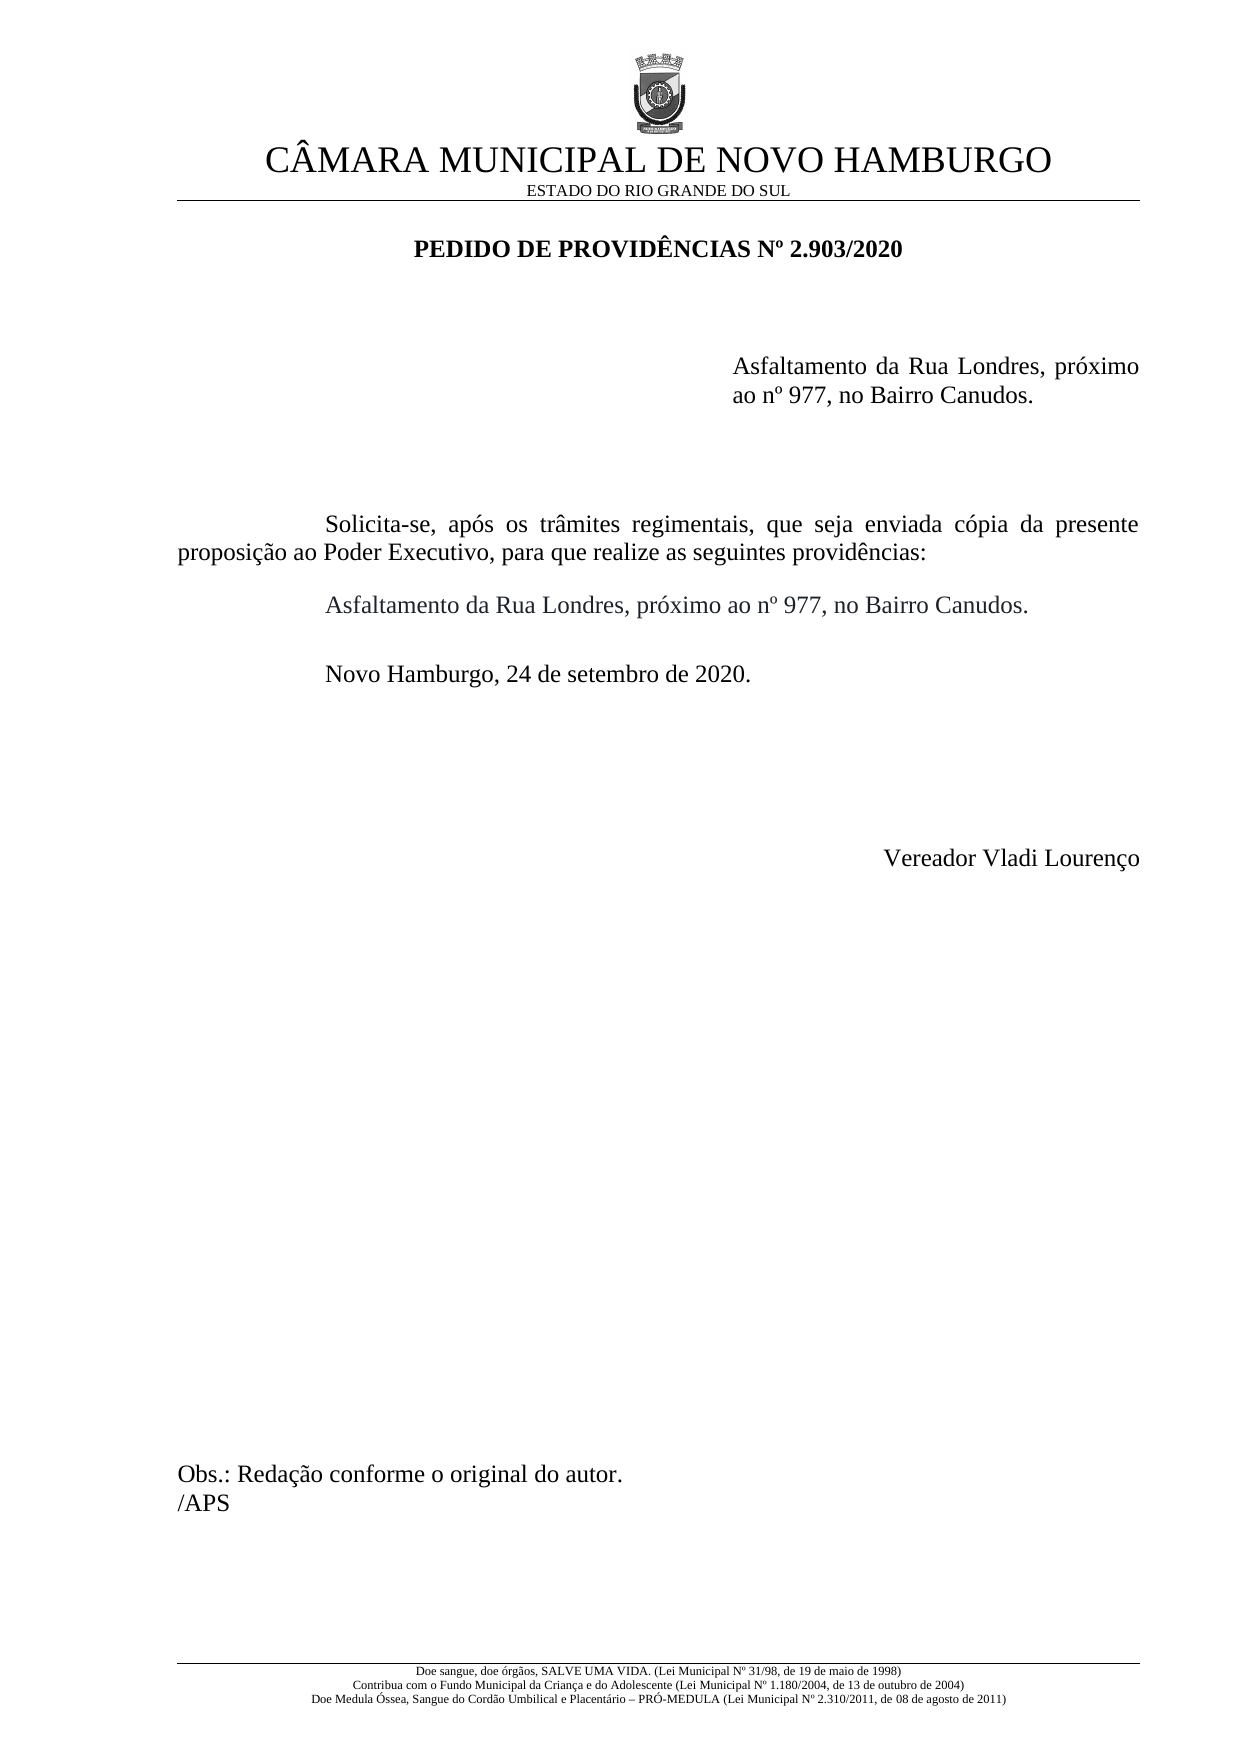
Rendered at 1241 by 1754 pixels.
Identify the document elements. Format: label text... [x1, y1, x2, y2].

text PEDIDO DE PROVIDÊNCIAS Nº 2.903/2020 [177, 234, 1140, 262]
text Asfaltamento da Rua Londres, próximo ao nº 977, no Bairro Canudos. [732, 351, 1140, 408]
text Novo Hamburgo, 24 de setembro de 2020. [177, 659, 1140, 688]
text Solicita-se, após os trâmites regimentais, que seja enviada cópia da presente proposição ao Poder Executivo, para que realize as seguintes providências: [177, 509, 1140, 566]
text Obs.: Redação conforme o original do autor. [177, 1459, 1140, 1488]
text Vereador Vladi Lourenço [177, 843, 1140, 872]
text Asfaltamento da Rua Londres, próximo ao nº 977, no Bairro Canudos. [177, 590, 1140, 618]
text /APS [177, 1488, 1140, 1516]
